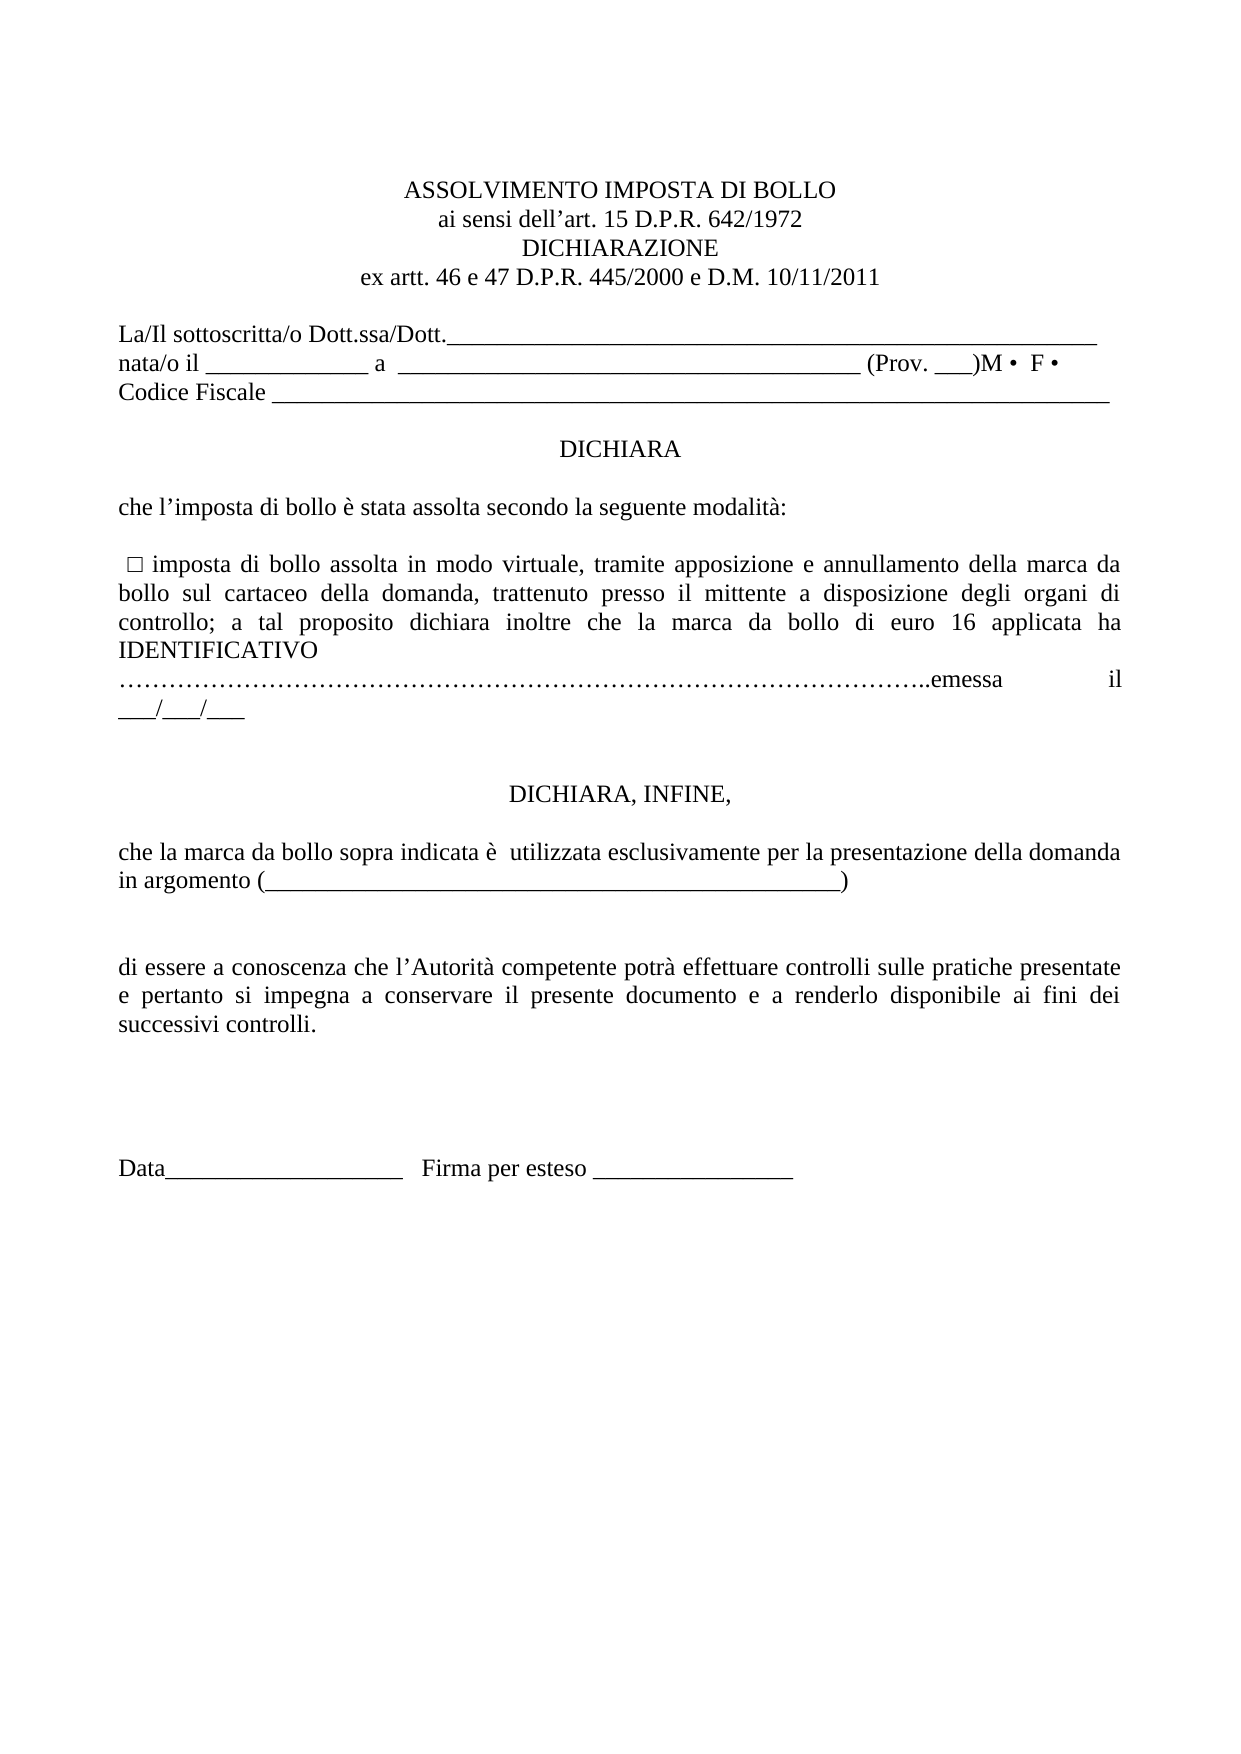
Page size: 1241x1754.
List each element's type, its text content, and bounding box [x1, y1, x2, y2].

text che l’imposta di bollo è stata assolta secondo la seguente modalità: [118, 492, 1122, 521]
text DICHIARA, INFINE, [118, 779, 1122, 808]
text ai sensi dell’art. 15 D.P.R. 642/1972 [118, 204, 1122, 233]
text □ imposta di bollo assolta in modo virtuale, tramite apposizione e annullamento della marca da bollo sul cartaceo della domanda, trattenuto presso il mittente a disposizione degli organi di controllo; a tal proposito dichiara inoltre che la marca da bollo di euro 16 applicata ha IDENTIFICATIVO ……………………………………………………………………………………..emessa il ___/___/___ [118, 549, 1122, 722]
text Codice Fiscale ___________________________________________________________________ [118, 377, 1122, 406]
text Data___________________ Firma per esteso ________________ [118, 1153, 1122, 1182]
text ex artt. 46 e 47 D.P.R. 445/2000 e D.M. 10/11/2011 [118, 262, 1122, 291]
text nata/o il _____________ a _____________________________________ (Prov. ___)M • F • [118, 348, 1122, 377]
text che la marca da bollo sopra indicata è utilizzata esclusivamente per la presentazione della domanda in argomento (______________________________________________) [118, 837, 1122, 894]
text DICHIARAZIONE [118, 233, 1122, 262]
text ASSOLVIMENTO IMPOSTA DI BOLLO [118, 176, 1122, 204]
text di essere a conoscenza che l’Autorità competente potrà effettuare controlli sulle pratiche presentate e pertanto si impegna a conservare il presente documento e a renderlo disponibile ai fini dei successivi controlli. [118, 952, 1122, 1038]
text La/Il sottoscritta/o Dott.ssa/Dott.____________________________________________________ [118, 319, 1122, 348]
text DICHIARA [118, 434, 1122, 463]
